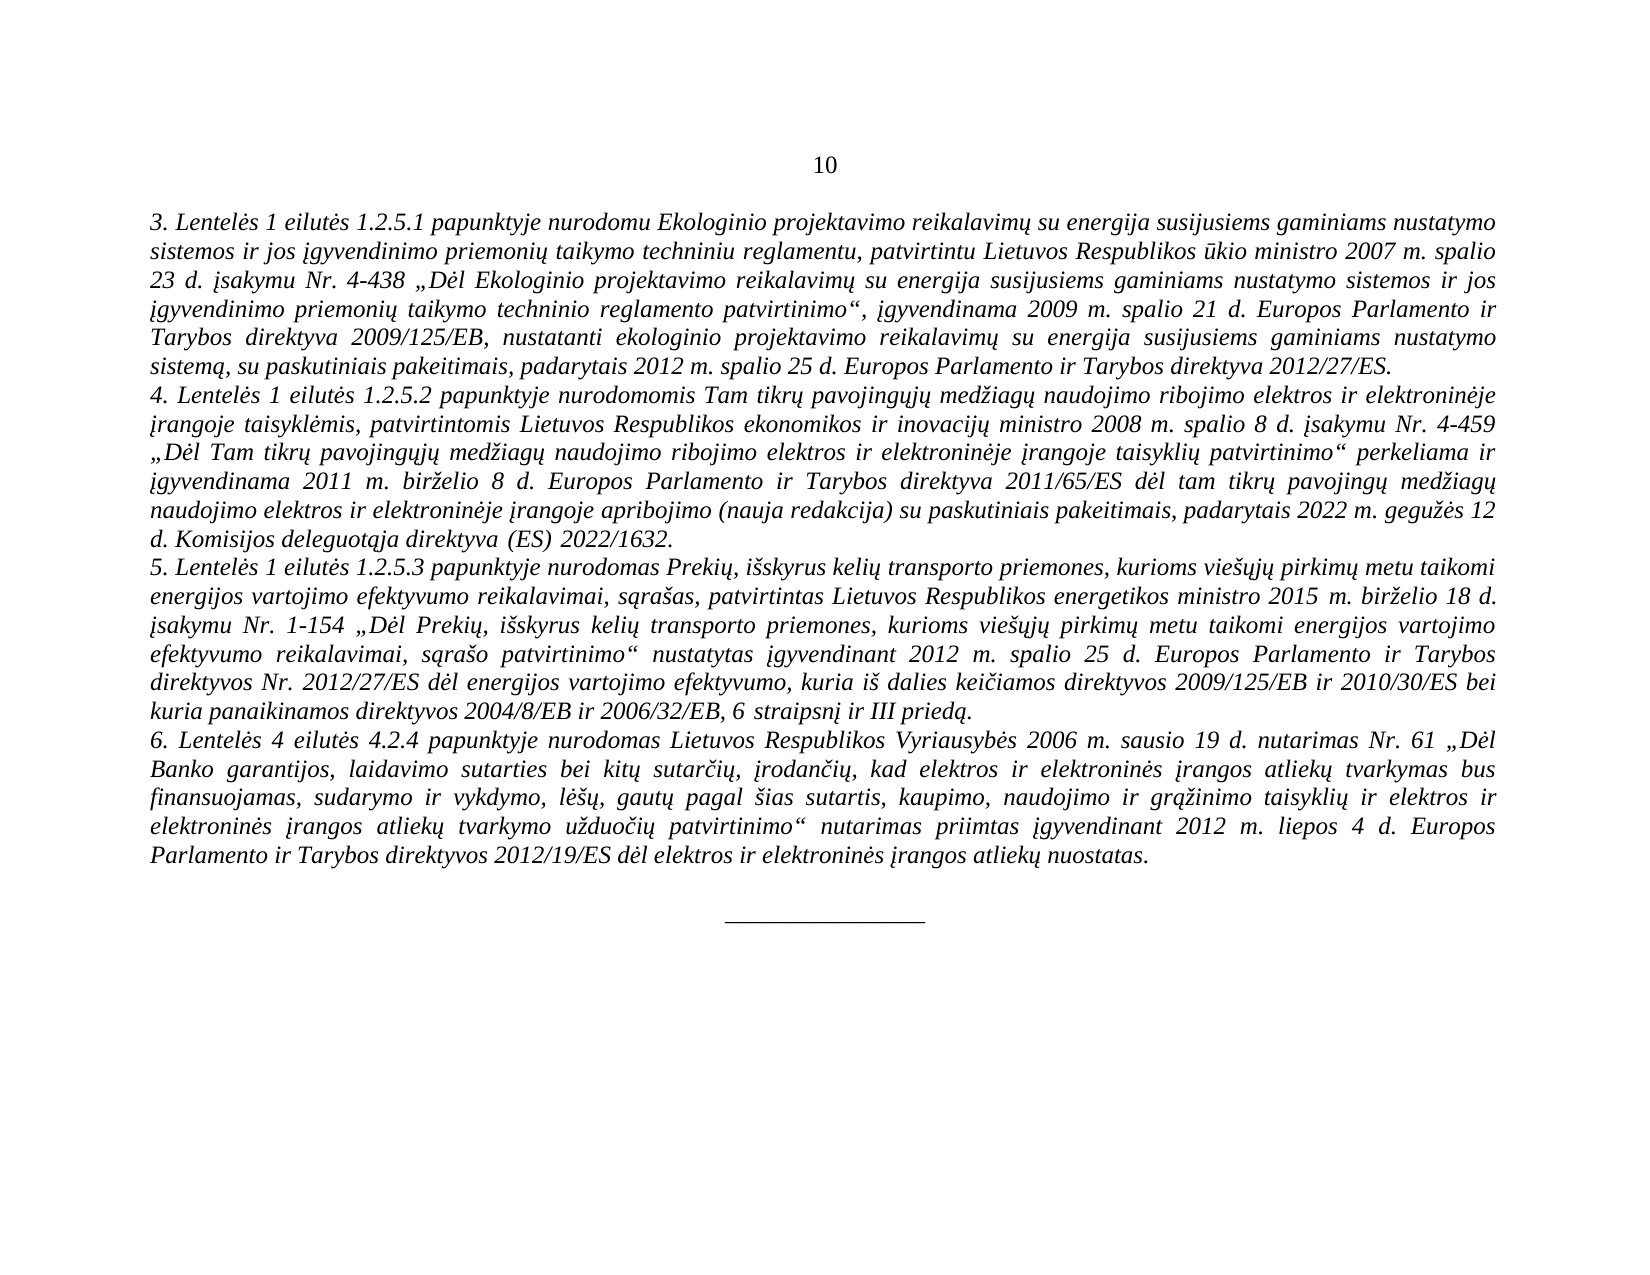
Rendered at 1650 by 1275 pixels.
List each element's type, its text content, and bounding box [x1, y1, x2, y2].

text 6. Lentelės 4 eilutės 4.2.4 papunktyje nurodomas Lietuvos Respublikos Vyriausybės 2006 m. sausio 19 d. nutarimas Nr. 61 „Dėl Banko garantijos, laidavimo sutarties bei kitų sutarčių, įrodančių, kad elektros ir elektroninės įrangos atliekų tvarkymas bus finansuojamas, sudarymo ir vykdymo, lėšų, gautų pagal šias sutartis, kaupimo, naudojimo ir grąžinimo taisyklių ir elektros ir elektroninės įrangos atliekų tvarkymo užduočių patvirtinimo“ nutarimas priimtas įgyvendinant 2012 m. liepos 4 d. Europos Parlamento ir Tarybos direktyvos 2012/19/ES dėl elektros ir elektroninės įrangos atliekų nuostatas. [150, 725, 1500, 869]
text 5. Lentelės 1 eilutės 1.2.5.3 papunktyje nurodomas Prekių, išskyrus kelių transporto priemones, kurioms viešųjų pirkimų metu taikomi energijos vartojimo efektyvumo reikalavimai, sąrašas, patvirtintas Lietuvos Respublikos energetikos ministro 2015 m. birželio 18 d. įsakymu Nr. 1-154 „Dėl Prekių, išskyrus kelių transporto priemones, kurioms viešųjų pirkimų metu taikomi energijos vartojimo efektyvumo reikalavimai, sąrašo patvirtinimo“ nustatytas įgyvendinant 2012 m. spalio 25 d. Europos Parlamento ir Tarybos direktyvos Nr. 2012/27/ES dėl energijos vartojimo efektyvumo, kuria iš dalies keičiamos direktyvos 2009/125/EB ir 2010/30/ES bei kuria panaikinamos direktyvos 2004/8/EB ir 2006/32/EB, 6 straipsnį ir III priedą. [150, 552, 1500, 725]
text 4. Lentelės 1 eilutės 1.2.5.2 papunktyje nurodomomis Tam tikrų pavojingųjų medžiagų naudojimo ribojimo elektros ir elektroninėje įrangoje taisyklėmis, patvirtintomis Lietuvos Respublikos ekonomikos ir inovacijų ministro 2008 m. spalio 8 d. įsakymu Nr. 4-459 „Dėl Tam tikrų pavojingųjų medžiagų naudojimo ribojimo elektros ir elektroninėje įrangoje taisyklių patvirtinimo“ perkeliama ir įgyvendinama 2011 m. birželio 8 d. Europos Parlamento ir Tarybos direktyva 2011/65/ES dėl tam tikrų pavojingų medžiagų naudojimo elektros ir elektroninėje įrangoje apribojimo (nauja redakcija) su paskutiniais pakeitimais, padarytais 2022 m. gegužės 12 d. Komisijos deleguotąja direktyva (ES) 2022/1632. [150, 380, 1500, 552]
text ________________ [150, 897, 1500, 926]
text 3. Lentelės 1 eilutės 1.2.5.1 papunktyje nurodomu Ekologinio projektavimo reikalavimų su energija susijusiems gaminiams nustatymo sistemos ir jos įgyvendinimo priemonių taikymo techniniu reglamentu, patvirtintu Lietuvos Respublikos ūkio ministro 2007 m. spalio 23 d. įsakymu Nr. 4-438 „Dėl Ekologinio projektavimo reikalavimų su energija susijusiems gaminiams nustatymo sistemos ir jos įgyvendinimo priemonių taikymo techninio reglamento patvirtinimo“, įgyvendinama 2009 m. spalio 21 d. Europos Parlamento ir Tarybos direktyva 2009/125/EB, nustatanti ekologinio projektavimo reikalavimų su energija susijusiems gaminiams nustatymo sistemą, su paskutiniais pakeitimais, padarytais 2012 m. spalio 25 d. Europos Parlamento ir Tarybos direktyva 2012/27/ES. [150, 207, 1500, 380]
